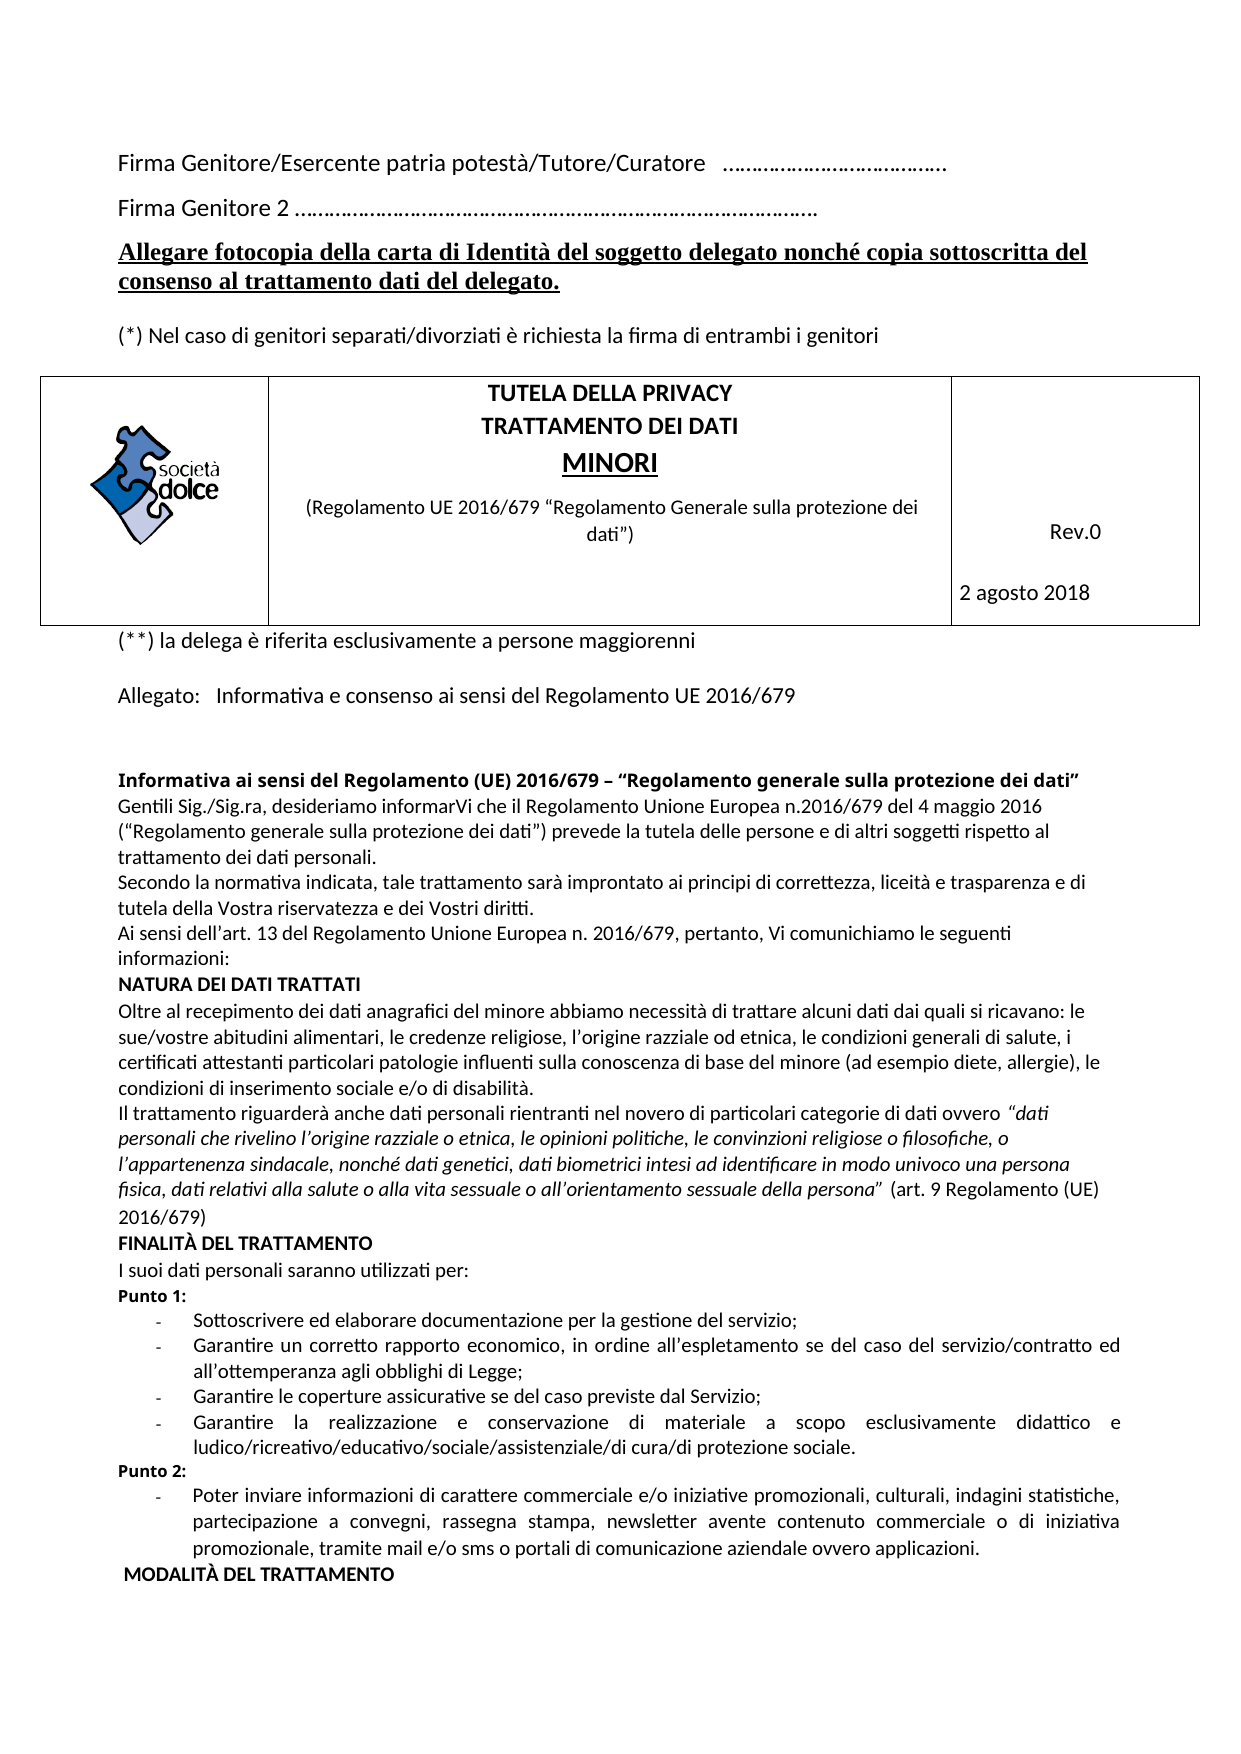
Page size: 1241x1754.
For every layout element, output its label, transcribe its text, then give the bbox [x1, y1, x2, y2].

list Poter inviare informazioni di carattere commerciale e/o iniziative promozionali, culturali, indagini statistiche, partecipazione a convegni, rassegna stampa, newsletter avente contenuto commerciale o di iniziativa promozionale, tramite mail e/o sms o portali di comunicazione aziendale ovvero applicazioni. [155, 1482, 1122, 1561]
list Garantire la realizzazione e conservazione di materiale a scopo esclusivamente didattico e ludico/ricreativo/educativo/sociale/assistenziale/di cura/di protezione sociale. [156, 1409, 1122, 1460]
text Firma Genitore/Esercente patria potestà/Tutore/Curatore ………………………………… [118, 148, 1122, 178]
text Oltre al recepimento dei dati anagrafici del minore abbiamo necessità di trattare alcuni dati dai quali si ricavano: le sue/vostre abitudini alimentari, le credenze religiose, l’origine razziale od etnica, le condizioni generali di salute, i certificati attestanti particolari patologie influenti sulla conoscenza di base del minore (ad esempio diete, allergie), le condizioni di inserimento sociale e/o di disabilità. [118, 998, 1122, 1100]
table_header TUTELA DELLA PRIVACY TRATTAMENTO DEI DATI MINORI (Regolamento UE 2016/679 “Regolamento Generale sulla protezione dei dati”) [269, 377, 951, 625]
text Punto 1: [118, 1284, 1122, 1307]
text FINALITÀ DEL TRATTAMENTO [118, 1230, 1122, 1255]
text Il trattamento riguarderà anche dati personali rientranti nel novero di particolari categorie di dati ovvero “dati personali che rivelino l’origine razziale o etnica, le opinioni politiche, le convinzioni religiose o filosofiche, o l’appartenenza sindacale, nonché dati genetici, dati biometrici intesi ad identificare in modo univoco una persona fisica, dati relativi alla salute o alla vita sessuale o all’orientamento sessuale della persona” (art. 9 Regolamento (UE) 2016/679) [118, 1100, 1122, 1230]
text MODALITÀ DEL TRATTAMENTO [118, 1561, 1122, 1587]
text Firma Genitore 2 ………………………………………………………………………………. [118, 192, 1122, 223]
text NATURA DEI DATI TRATTATI [118, 971, 1122, 996]
list Sottoscrivere ed elaborare documentazione per la gestione del servizio; [156, 1307, 1122, 1333]
list Garantire un corretto rapporto economico, in ordine all’espletamento se del caso del servizio/contratto ed all’ottemperanza agli obblighi di Legge; [156, 1333, 1122, 1383]
text (**) la delega è riferita esclusivamente a persone maggiorenni [118, 626, 917, 654]
text Gentili Sig./Sig.ra, desideriamo informarVi che il Regolamento Unione Europea n.2016/679 del 4 maggio 2016 (“Regolamento generale sulla protezione dei dati”) prevede la tutela delle persone e di altri soggetti rispetto al trattamento dei dati personali. [118, 793, 1122, 869]
text Secondo la normativa indicata, tale trattamento sarà improntato ai principi di correttezza, liceità e trasparenza e di tutela della Vostra riservatezza e dei Vostri diritti. [118, 869, 1122, 920]
subtitle Informativa ai sensi del Regolamento (UE) 2016/679 – “Regolamento generale sulla protezione dei dati” [118, 768, 1122, 793]
table_header Rev.0 2 agosto 2018 [952, 377, 1199, 625]
text Punto 2: [118, 1460, 1122, 1482]
table_header [41, 377, 268, 625]
text Allegato: Informativa e consenso ai sensi del Regolamento UE 2016/679 [118, 681, 917, 709]
text Allegare fotocopia della carta di Identità del soggetto delegato nonché copia sottoscritta del consenso al trattamento dati del delegato. [118, 237, 1122, 295]
text Ai sensi dell’art. 13 del Regolamento Unione Europea n. 2016/679, pertanto, Vi comunichiamo le seguenti informazioni: [118, 920, 1122, 971]
text I suoi dati personali saranno utilizzati per: [118, 1257, 1122, 1283]
text (*) Nel caso di genitori separati/divorziati è richiesta la firma di entrambi i genitori [118, 321, 917, 376]
list Garantire le coperture assicurative se del caso previste dal Servizio; [156, 1383, 1122, 1409]
